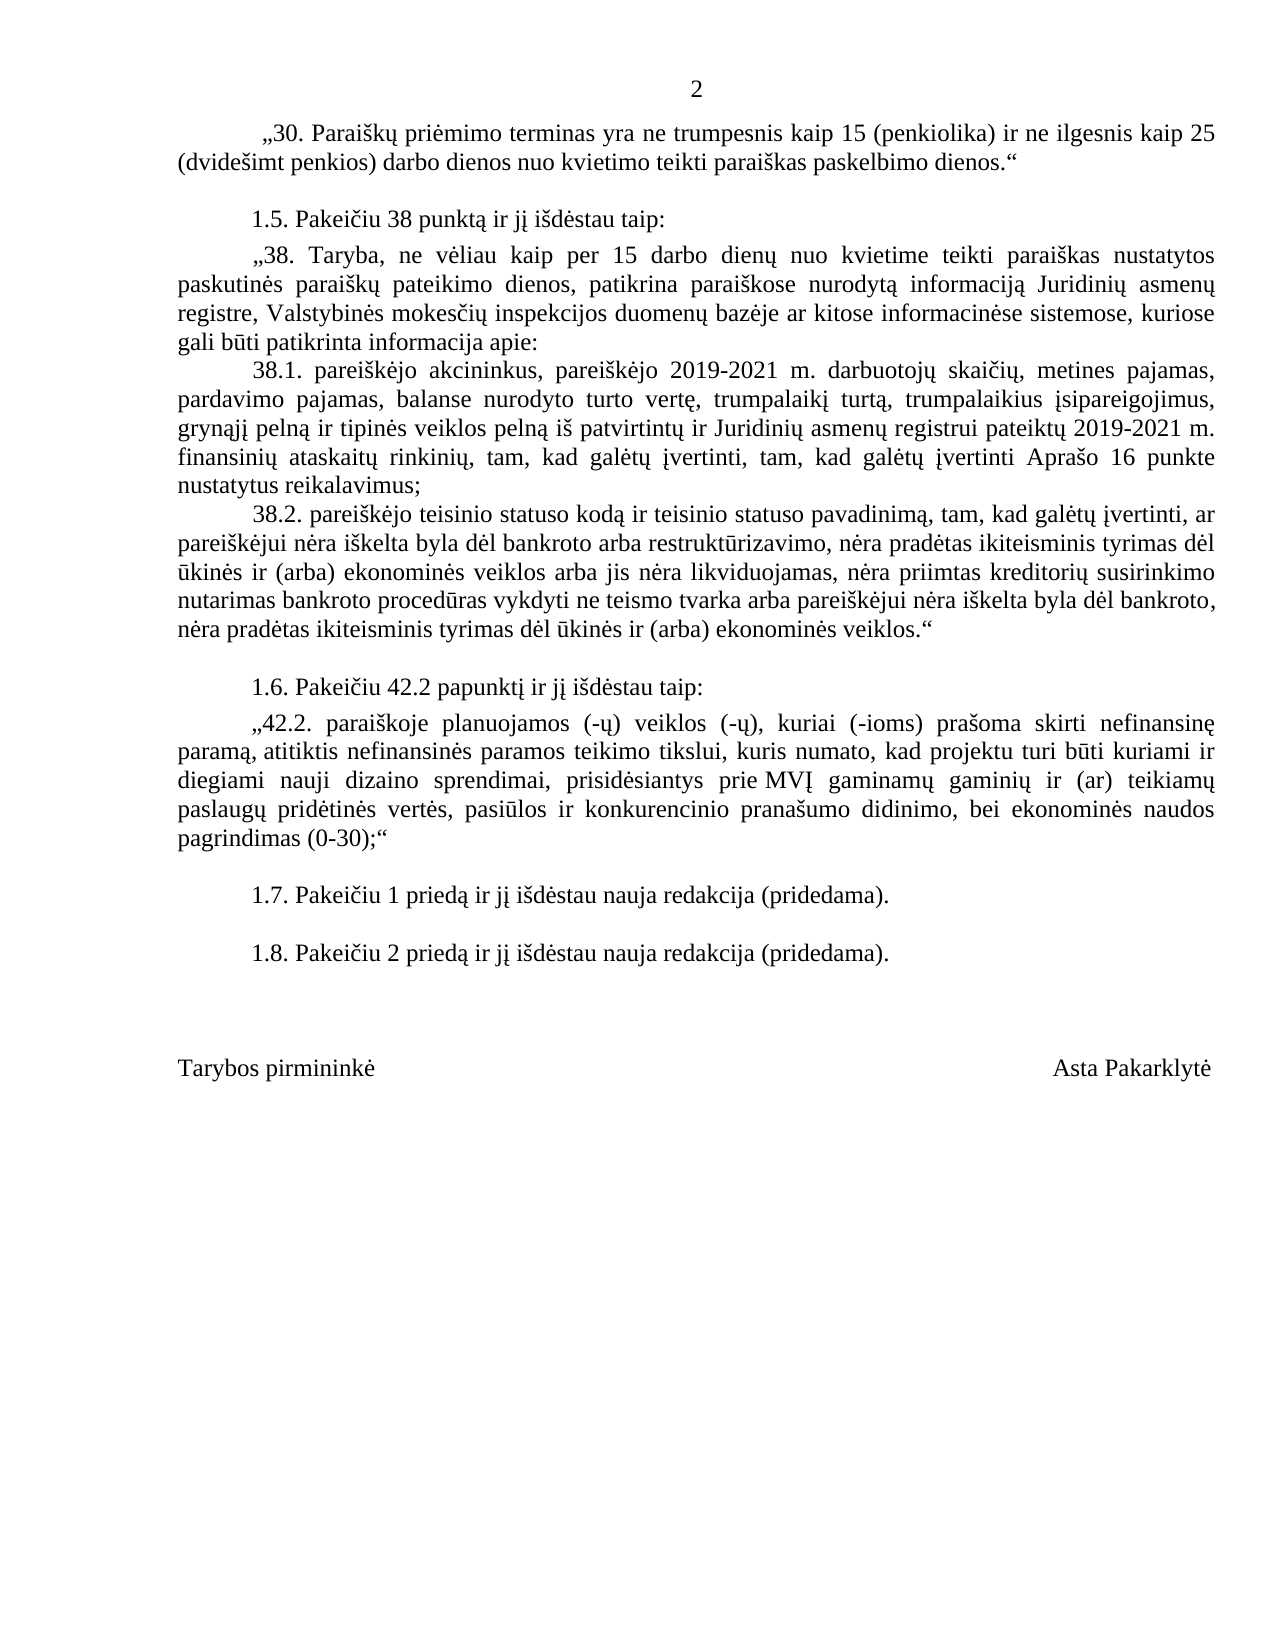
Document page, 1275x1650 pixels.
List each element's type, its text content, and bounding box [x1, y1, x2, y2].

text 1.8. Pakeičiu 2 priedą ir jį išdėstau nauja redakcija (pridedama). [177, 938, 1216, 966]
text 1.6. Pakeičiu 42.2 papunktį ir jį išdėstau taip: [177, 672, 1216, 700]
text 1.7. Pakeičiu 1 priedą ir jį išdėstau nauja redakcija (pridedama). [177, 880, 1216, 909]
text „38. Taryba, ne vėliau kaip per 15 darbo dienų nuo kvietime teikti paraiškas nustatytos paskutinės paraiškų pateikimo dienos, patikrina paraiškose nurodytą informaciją Juridinių asmenų registre, Valstybinės mokesčių inspekcijos duomenų bazėje ar kitose informacinėse sistemose, kuriose gali būti patikrinta informacija apie: [177, 240, 1216, 355]
text Tarybos pirmininkė Asta Pakarklytė [177, 1053, 1216, 1081]
text 38.1. pareiškėjo akcininkus, pareiškėjo 2019-2021 m. darbuotojų skaičių, metines pajamas, pardavimo pajamas, balanse nurodyto turto vertę, trumpalaikį turtą, trumpalaikius įsipareigojimus, grynąjį pelną ir tipinės veiklos pelną iš patvirtintų ir Juridinių asmenų registrui pateiktų 2019-2021 m. finansinių ataskaitų rinkinių, tam, kad galėtų įvertinti, tam, kad galėtų įvertinti Aprašo 16 punkte nustatytus reikalavimus; [177, 355, 1216, 499]
text „42.2. paraiškoje planuojamos (-ų) veiklos (-ų), kuriai (-ioms) prašoma skirti nefinansinę paramą, atitiktis nefinansinės paramos teikimo tikslui, kuris numato, kad projektu turi būti kuriami ir diegiami nauji dizaino sprendimai, prisidėsiantys prie MVĮ gaminamų gaminių ir (ar) teikiamų paslaugų pridėtinės vertės, pasiūlos ir konkurencinio pranašumo didinimo, bei ekonominės naudos pagrindimas (0-30);“ [177, 708, 1216, 851]
text 1.5. Pakeičiu 38 punktą ir jį išdėstau taip: [177, 204, 1216, 233]
text „30. Paraiškų priėmimo terminas yra ne trumpesnis kaip 15 (penkiolika) ir ne ilgesnis kaip 25 (dvidešimt penkios) darbo dienos nuo kvietimo teikti paraiškas paskelbimo dienos.“ [177, 118, 1216, 176]
text 38.2. pareiškėjo teisinio statuso kodą ir teisinio statuso pavadinimą, tam, kad galėtų įvertinti, ar pareiškėjui nėra iškelta byla dėl bankroto arba restruktūrizavimo, nėra pradėtas ikiteisminis tyrimas dėl ūkinės ir (arba) ekonominės veiklos arba jis nėra likviduojamas, nėra priimtas kreditorių susirinkimo nutarimas bankroto procedūras vykdyti ne teismo tvarka arba pareiškėjui nėra iškelta byla dėl bankroto, nėra pradėtas ikiteisminis tyrimas dėl ūkinės ir (arba) ekonominės veiklos.“ [177, 499, 1216, 643]
